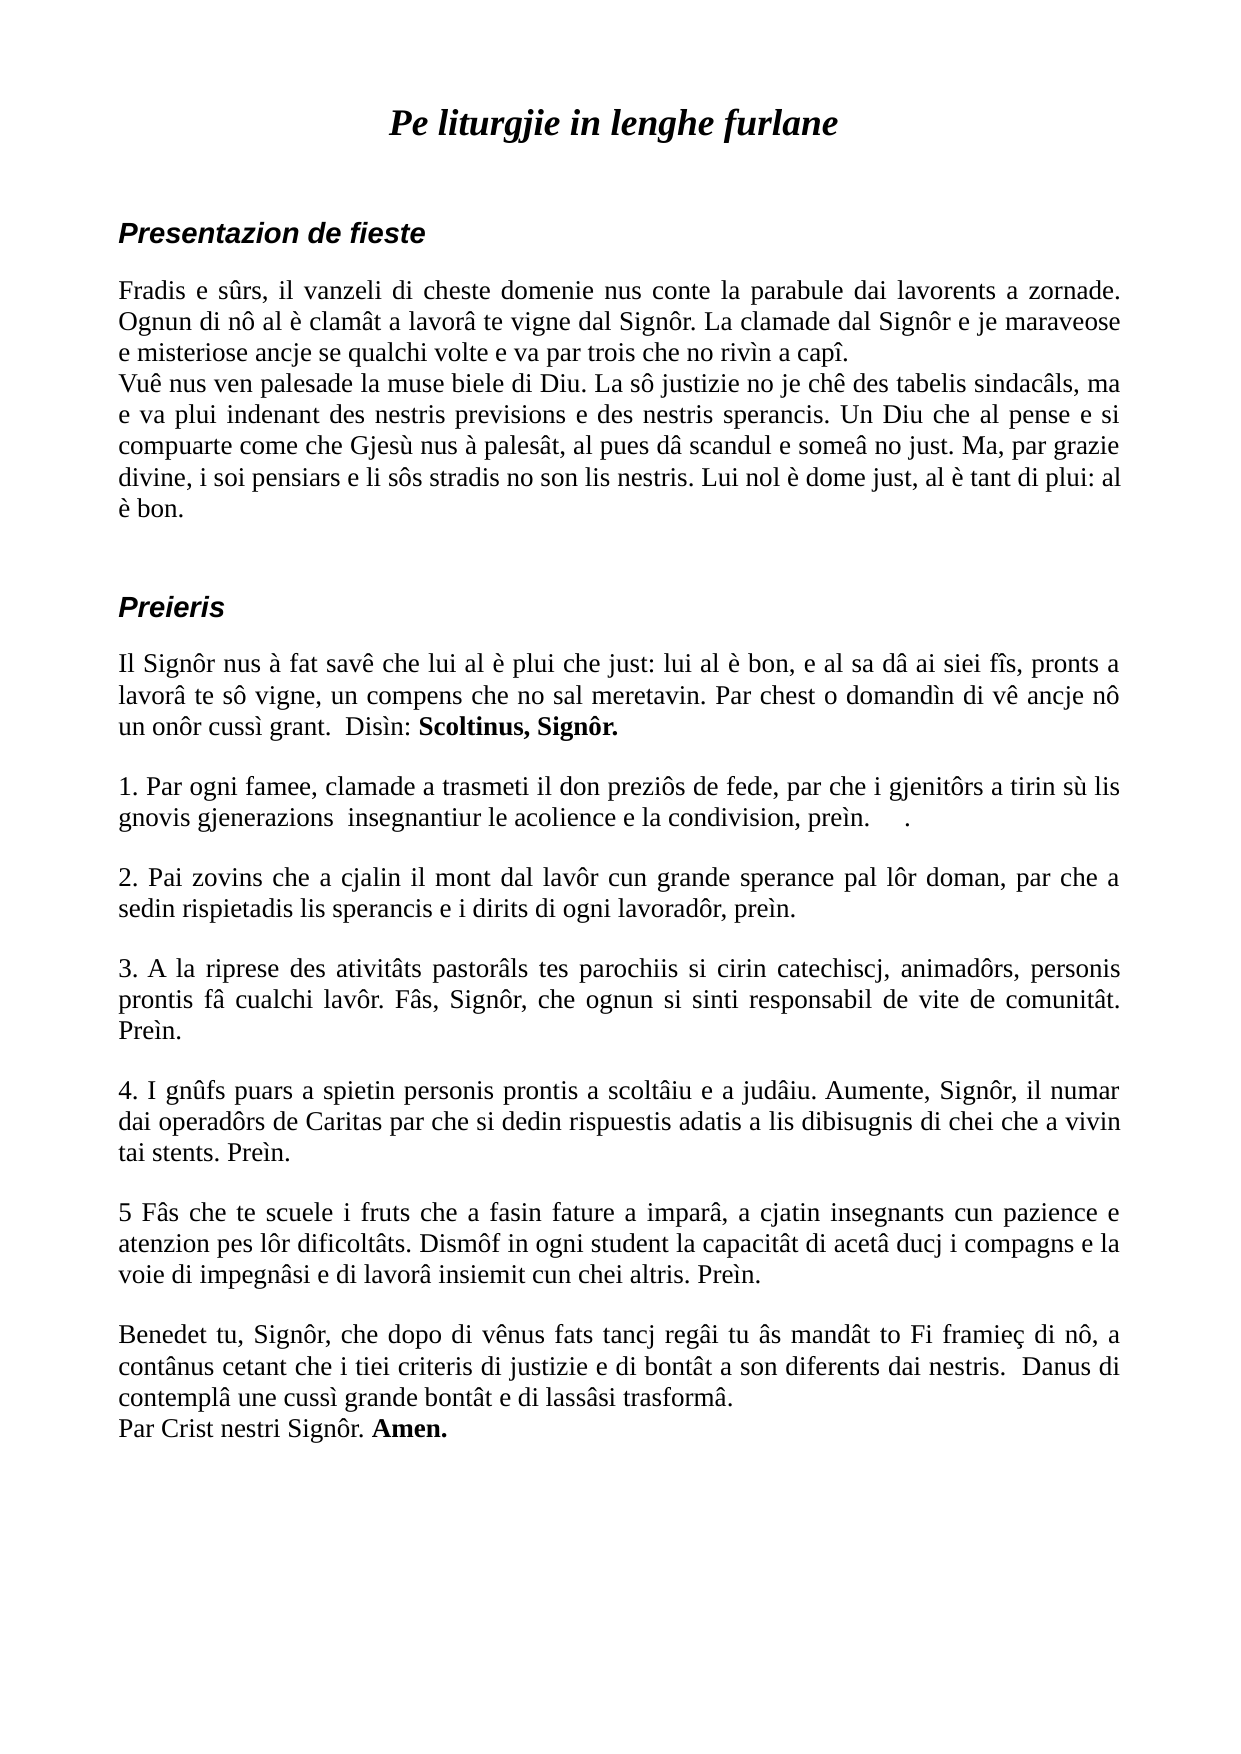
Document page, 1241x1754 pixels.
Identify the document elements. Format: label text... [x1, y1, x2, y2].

text 2. Pai zovins che a cjalin il mont dal lavôr cun grande sperance pal lôr doman, par che a sedin rispietadis lis sperancis e i dirits di ogni lavoradôr, preìn. [118, 861, 1122, 923]
text Fradis e sûrs, il vanzeli di cheste domenie nus conte la parabule dai lavorents a zornade. Ognun di nô al è clamât a lavorâ te vigne dal Signôr. La clamade dal Signôr e je maraveose e misteriose ancje se qualchi volte e va par trois che no rivìn a capî. [118, 274, 1122, 367]
text Vuê nus ven palesade la muse biele di Diu. La sô justizie no je chê des tabelis sindacâls, ma e va plui indenant des nestris previsions e des nestris sperancis. Un Diu che al pense e si compuarte come che Gjesù nus à palesât, al pues dâ scandul e someâ no just. Ma, par grazie divine, i soi pensiars e li sôs stradis no son lis nestris. Lui nol è dome just, al è tant di plui: al è bon. [118, 367, 1122, 523]
text Benedet tu, Signôr, che dopo di vênus fats tancj regâi tu âs mandât to Fi framieç di nô, a contânus cetant che i tiei criteris di justizie e di bontât a son diferents dai nestris. Danus di contemplâ une cussì grande bontât e di lassâsi trasformâ. [118, 1318, 1122, 1412]
text Il Signôr nus à fat savê che lui al è plui che just: lui al è bon, e al sa dâ ai siei fîs, pronts a lavorâ te sô vigne, un compens che no sal meretavin. Par chest o domandìn di vê ancje nô un onôr cussì grant. Disìn: Scoltinus, Signôr. [118, 648, 1122, 741]
text 1. Par ogni famee, clamade a trasmeti il don preziôs de fede, par che i gjenitôrs a tirin sù lis gnovis gjenerazions insegnantiur le acolience e la condivision, preìn. . [118, 770, 1122, 832]
text Par Crist nestri Signôr. Amen. [118, 1412, 1122, 1443]
text Preieris [118, 590, 1122, 623]
text Pe liturgjie in lenghe furlane [118, 100, 1122, 143]
subtitle Presentazion de fieste [118, 216, 1122, 250]
text 4. I gnûfs puars a spietin personis prontis a scoltâiu e a judâiu. Aumente, Signôr, il numar dai operadôrs de Caritas par che si dedin rispuestis adatis a lis dibisugnis di chei che a vivin tai stents. Preìn. [118, 1074, 1122, 1167]
text 5 Fâs che te scuele i fruts che a fasin fature a imparâ, a cjatin insegnants cun pazience e atenzion pes lôr dificoltâts. Dismôf in ogni student la capacitât di acetâ ducj i compagns e la voie di impegnâsi e di lavorâ insiemit cun chei altris. Preìn. [118, 1196, 1122, 1290]
text 3. A la riprese des ativitâts pastorâls tes parochiis si cirin catechiscj, animadôrs, personis prontis fâ cualchi lavôr. Fâs, Signôr, che ognun si sinti responsabil de vite de comunitât. Preìn. [118, 952, 1122, 1045]
